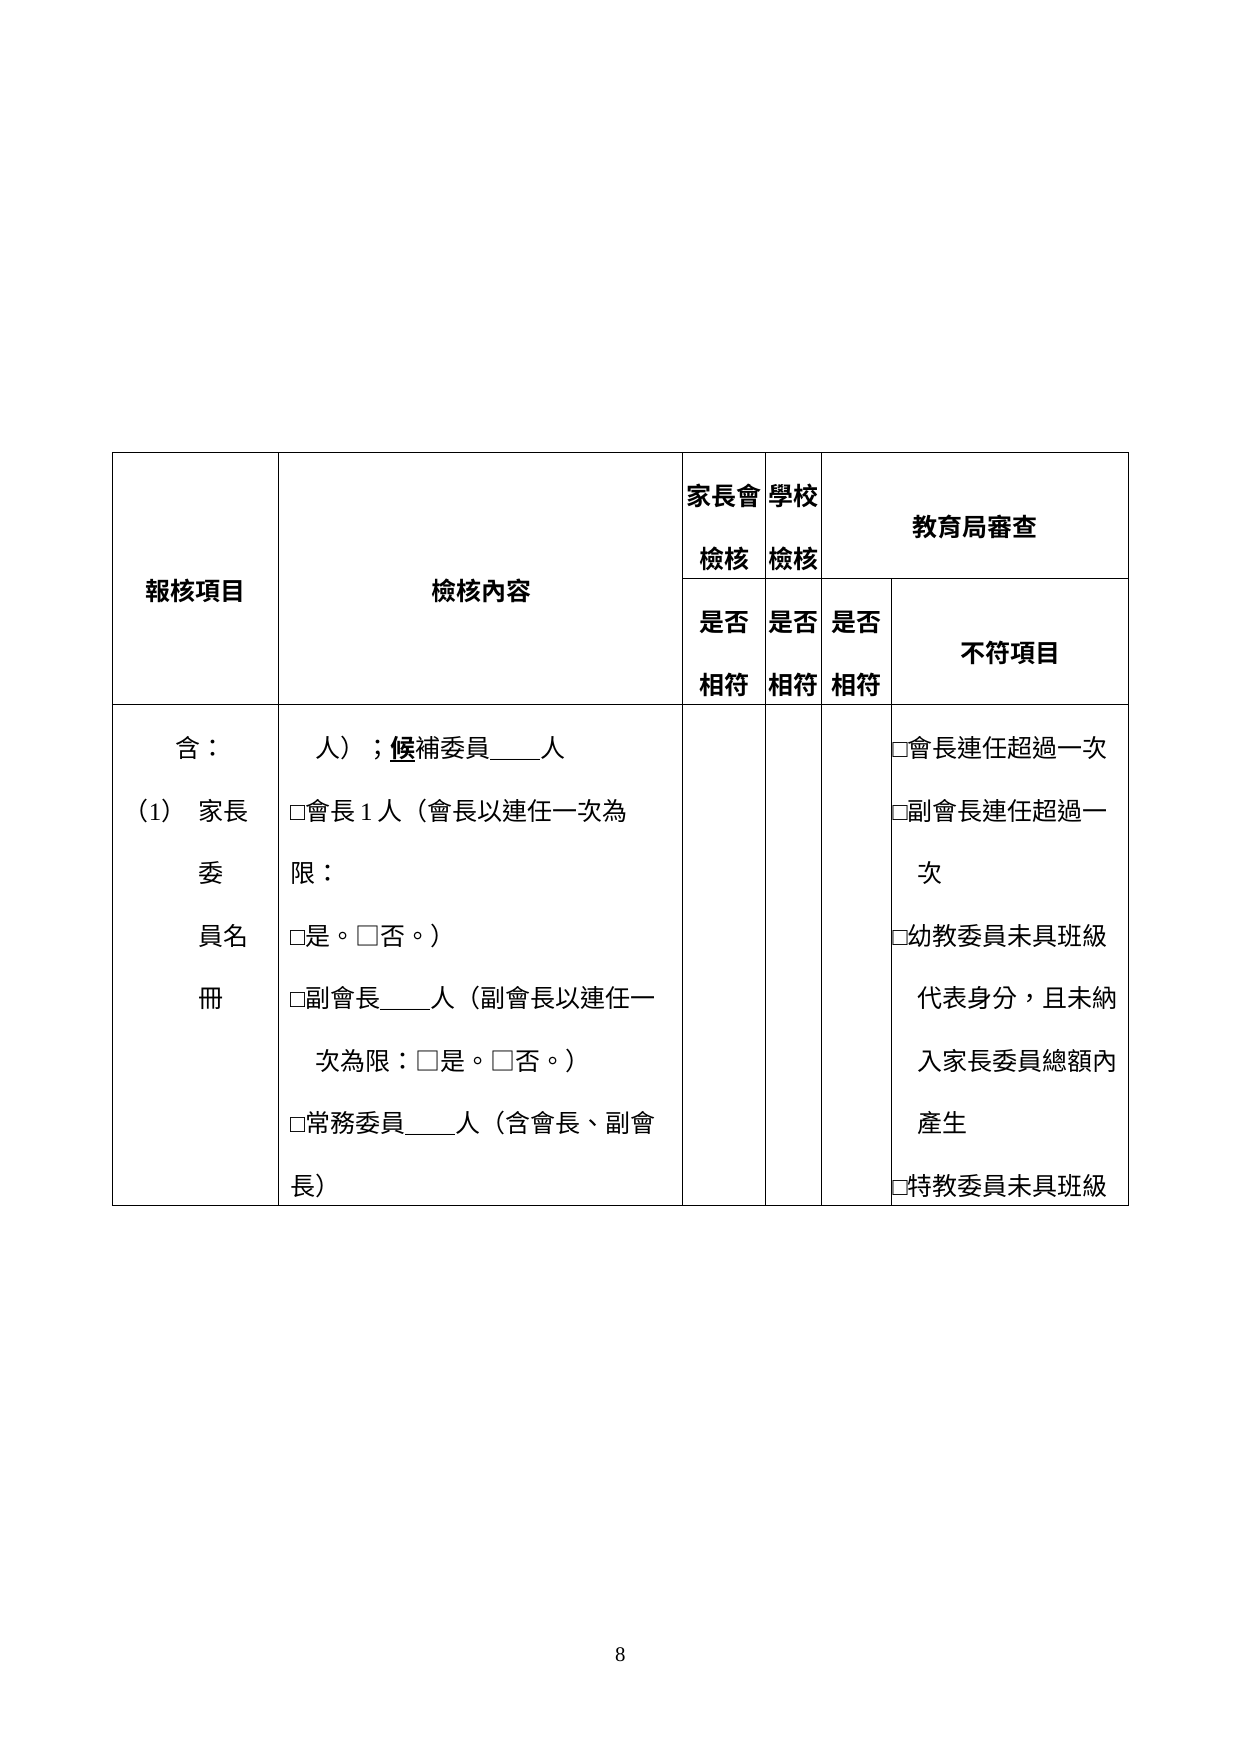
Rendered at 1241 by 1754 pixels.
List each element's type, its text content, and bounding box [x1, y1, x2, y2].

table_header 檢核內容 [279, 453, 682, 704]
table_header 報核項目 [113, 453, 278, 704]
table_header 學校 檢核 [766, 453, 821, 578]
table_cell 人）；候補委員＿＿人 □會長1人（會長以連任一次為限： □是。□否。） □副會長＿＿人（副會長以連任一次為限：□是。□否。） □常務委員＿＿人（含會長、副會長） [279, 705, 682, 1205]
table_header 教育局審查 [822, 453, 1128, 578]
table_cell [822, 705, 891, 1205]
table_cell 是否 相符 [683, 579, 765, 704]
table_cell [683, 705, 765, 1205]
table_cell 是否 相符 [766, 579, 821, 704]
table_cell [766, 705, 821, 1205]
table_cell 是否 相符 [822, 579, 891, 704]
table_header 家長會檢核 [683, 453, 765, 578]
table_cell □會長連任超過一次 □副會長連任超過一次 □幼教委員未具班級代表身分，且未納入家長委員總額內產生 □特教委員未具班級 [892, 705, 1128, 1205]
table_cell 不符項目 [892, 579, 1128, 704]
table_cell 會務人員 名冊是否包含： 家長委 員名冊 [113, 705, 278, 1205]
